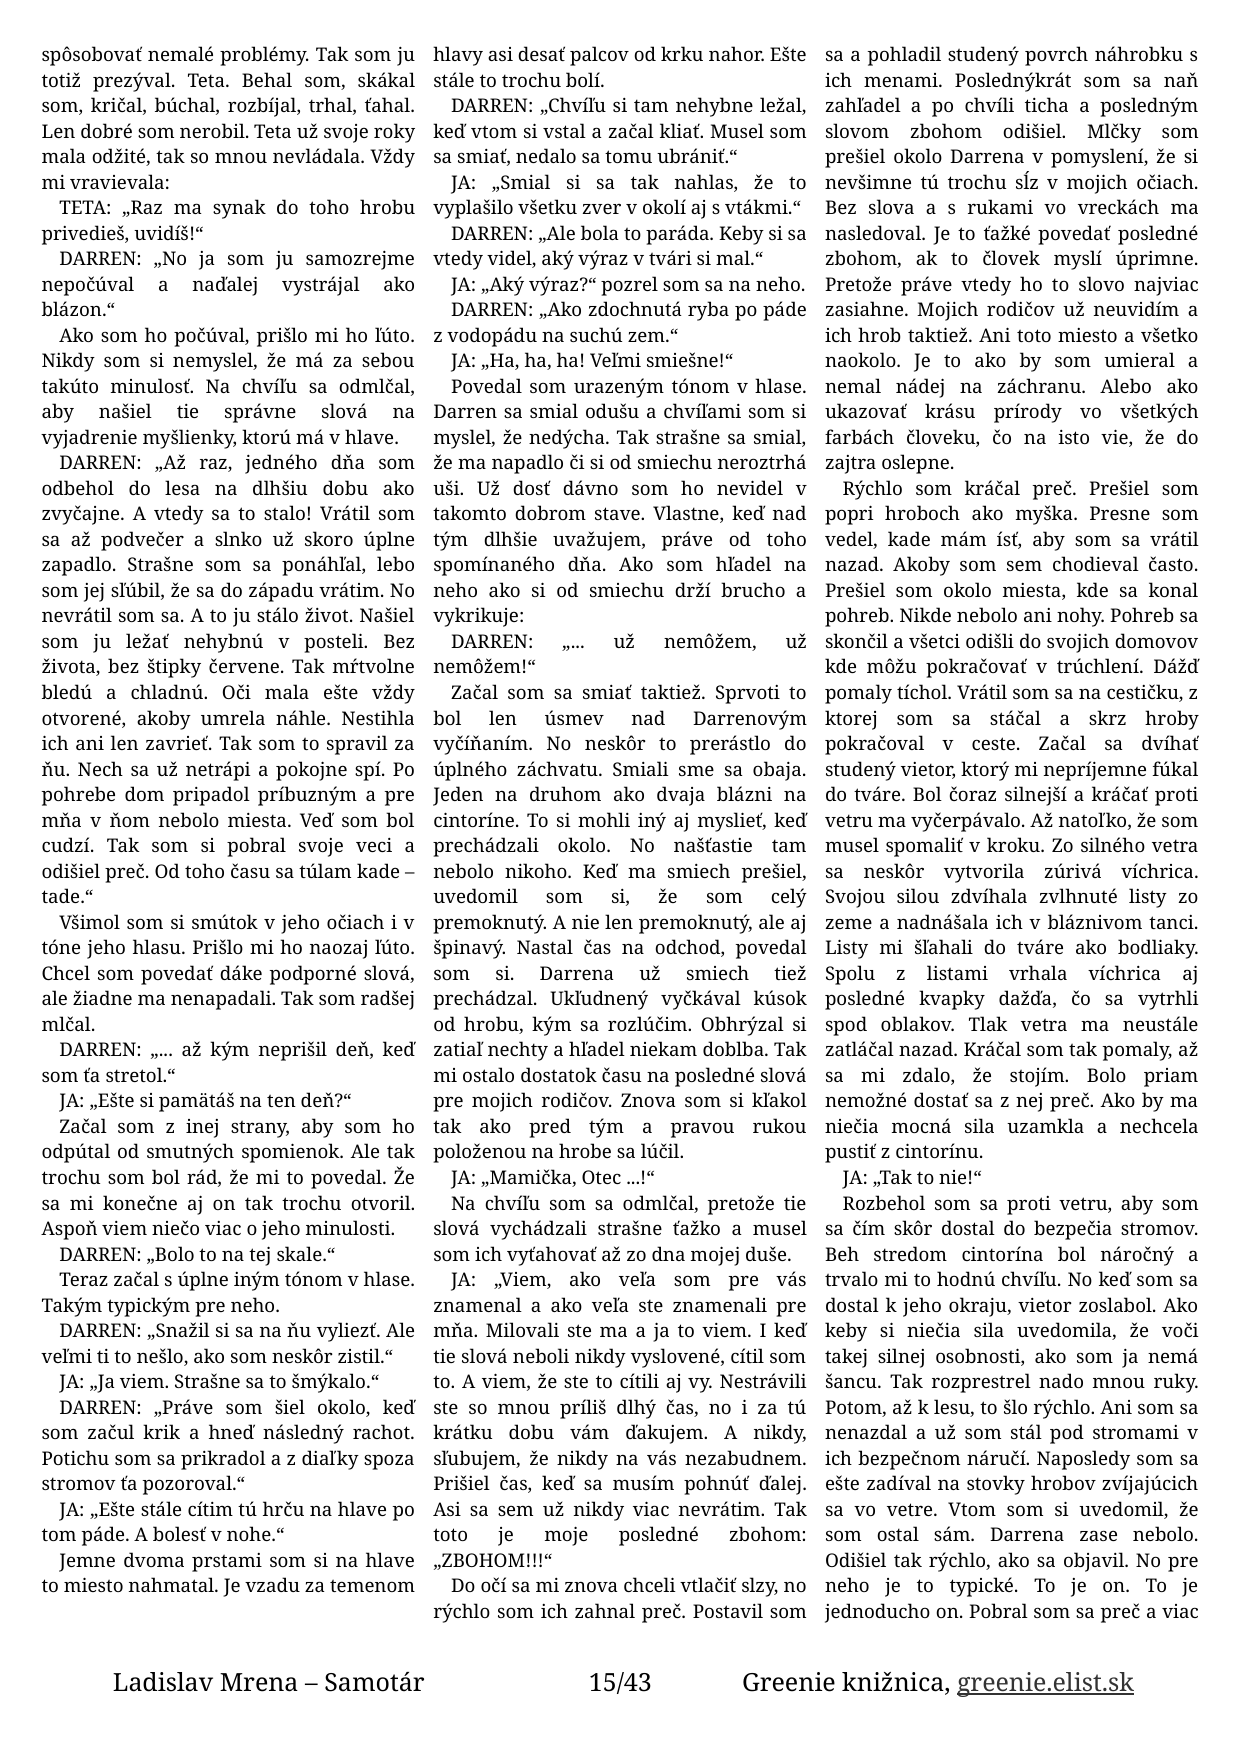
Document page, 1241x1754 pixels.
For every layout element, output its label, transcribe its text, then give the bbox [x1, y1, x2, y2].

text Jemne dvoma prstami som si na hlave to miesto nahmatal. Je vzadu za temenom [41, 1547, 415, 1598]
text spôsobovať nemalé problémy. Tak som ju totiž prezýval. Teta. Behal som, skákal som, kričal, búchal, rozbíjal, trhal, ťahal. Len dobré som nerobil. Teta už svoje roky mala odžité, tak so mnou nevládala. Vždy mi vravievala: [41, 41, 415, 194]
text Rozbehol som sa proti vetru, aby som sa čím skôr dostal do bezpečia stromov. Beh stredom cintorína bol náročný a trvalo mi to hodnú chvíľu. No keď som sa dostal k jeho okraju, vietor zoslabol. Ako keby si niečia sila uvedomila, že voči takej silnej osobnosti, ako som ja nemá šancu. Tak rozprestrel nado mnou ruky. Potom, až k lesu, to šlo rýchlo. Ani som sa nenazdal a už som stál pod stromami v ich bezpečnom náručí. Naposledy som sa ešte zadíval na stovky hrobov zvíjajúcich sa vo vetre. Vtom som si uvedomil, že som ostal sám. Darrena zase nebolo. Odišiel tak rýchlo, ako sa objavil. No pre neho je to typické. To je on. To je jednoducho on. Pobral som sa preč a viac [825, 1190, 1199, 1624]
text TETA: „Raz ma synak do toho hrobu privedieš, uvidíš!“ [41, 194, 415, 246]
text DARREN: „Ako zdochnutá ryba po páde z vodopádu na suchú zem.“ [433, 297, 807, 348]
text JA: „Ha, ha, ha! Veľmi smiešne!“ [433, 348, 807, 373]
text Do očí sa mi znova chceli vtlačiť slzy, no rýchlo som ich zahnal preč. Postavil som [433, 1573, 807, 1624]
text DARREN: „... už nemôžem, už nemôžem!“ [433, 628, 807, 679]
text Začal som z inej strany, aby som ho odpútal od smutných spomienok. Ale tak trochu som bol rád, že mi to povedal. Že sa mi konečne aj on tak trochu otvoril. Aspoň viem niečo viac o jeho minulosti. [41, 1113, 415, 1241]
text DARREN: „Práve som šiel okolo, keď som začul krik a hneď následný rachot. Potichu som sa prikradol a z diaľky spoza stromov ťa pozoroval.“ [41, 1394, 415, 1496]
text DARREN: „Ale bola to paráda. Keby si sa vtedy videl, aký výraz v tvári si mal.“ [433, 220, 807, 271]
text DARREN: „Snažil si sa na ňu vyliezť. Ale veľmi ti to nešlo, ako som neskôr zistil.“ [41, 1317, 415, 1368]
text hlavy asi desať palcov od krku nahor. Ešte stále to trochu bolí. [433, 41, 807, 92]
text JA: „Viem, ako veľa som pre vás znamenal a ako veľa ste znamenali pre mňa. Milovali ste ma a ja to viem. I keď tie slová neboli nikdy vyslovené, cítil som to. A viem, že ste to cítili aj vy. Nestrávili ste so mnou príliš dlhý čas, no i za tú krátku dobu vám ďakujem. A nikdy, sľubujem, že nikdy na vás nezabudnem. Prišiel čas, keď sa musím pohnúť ďalej. Asi sa sem už nikdy viac nevrátim. Tak toto je moje posledné zbohom: „ZBOHOM!!!“ [433, 1266, 807, 1573]
text JA: „Ešte stále cítim tú hrču na hlave po tom páde. A bolesť v nohe.“ [41, 1496, 415, 1547]
text JA: „Ja viem. Strašne sa to šmýkalo.“ [41, 1368, 415, 1394]
text JA: „Ešte si pamätáš na ten deň?“ [41, 1088, 415, 1113]
text Na chvíľu som sa odmlčal, pretože tie slová vychádzali strašne ťažko a musel som ich vyťahovať až zo dna mojej duše. [433, 1190, 807, 1266]
text Povedal som urazeným tónom v hlase. Darren sa smial odušu a chvíľami som si myslel, že nedýcha. Tak strašne sa smial, že ma napadlo či si od smiechu neroztrhá uši. Už dosť dávno som ho nevidel v takomto dobrom stave. Vlastne, keď nad tým dlhšie uvažujem, práve od toho spomínaného dňa. Ako som hľadel na neho ako si od smiechu drží brucho a vykrikuje: [433, 373, 807, 628]
text Teraz začal s úplne iným tónom v hlase. Takým typickým pre neho. [41, 1266, 415, 1317]
text JA: „Tak to nie!“ [825, 1164, 1199, 1190]
text DARREN: „Bolo to na tej skale.“ [41, 1241, 415, 1266]
text JA: „Aký výraz?“ pozrel som sa na neho. [433, 271, 807, 297]
text sa a pohladil studený povrch náhrobku s ich menami. Poslednýkrát som sa naň zahľadel a po chvíli ticha a posledným slovom zbohom odišiel. Mlčky som prešiel okolo Darrena v pomyslení, že si nevšimne tú trochu sĺz v mojich očiach. Bez slova a s rukami vo vreckách ma nasledoval. Je to ťažké povedať posledné zbohom, ak to človek myslí úprimne. Pretože práve vtedy ho to slovo najviac zasiahne. Mojich rodičov už neuvidím a ich hrob taktiež. Ani toto miesto a všetko naokolo. Je to ako by som umieral a nemal nádej na záchranu. Alebo ako ukazovať krásu prírody vo všetkých farbách človeku, čo na isto vie, že do zajtra oslepne. [825, 41, 1199, 475]
text Rýchlo som kráčal preč. Prešiel som popri hroboch ako myška. Presne som vedel, kade mám ísť, aby som sa vrátil nazad. Akoby som sem chodieval často. Prešiel som okolo miesta, kde sa konal pohreb. Nikde nebolo ani nohy. Pohreb sa skončil a všetci odišli do svojich domovov kde môžu pokračovať v trúchlení. Dážď pomaly tíchol. Vrátil som sa na cestičku, z ktorej som sa stáčal a skrz hroby pokračoval v ceste. Začal sa dvíhať studený vietor, ktorý mi nepríjemne fúkal do tváre. Bol čoraz silnejší a kráčať proti vetru ma vyčerpávalo. Až natoľko, že som musel spomaliť v kroku. Zo silného vetra sa neskôr vytvorila zúrivá víchrica. Svojou silou zdvíhala zvlhnuté listy zo zeme a nadnášala ich v bláznivom tanci. Listy mi šľahali do tváre ako bodliaky. Spolu z listami vrhala víchrica aj posledné kvapky dažďa, čo sa vytrhli spod oblakov. Tlak vetra ma neustále zatláčal nazad. Kráčal som tak pomaly, až sa mi zdalo, že stojím. Bolo priam nemožné dostať sa z nej preč. Ako by ma niečia mocná sila uzamkla a nechcela pustiť z cintorínu. [825, 475, 1199, 1164]
text Všimol som si smútok v jeho očiach i v tóne jeho hlasu. Prišlo mi ho naozaj ľúto. Chcel som povedať dáke podporné slová, ale žiadne ma nenapadali. Tak som radšej mlčal. [41, 909, 415, 1037]
text Ako som ho počúval, prišlo mi ho ľúto. Nikdy som si nemyslel, že má za sebou takúto minulosť. Na chvíľu sa odmlčal, aby našiel tie správne slová na vyjadrenie myšlienky, ktorú má v hlave. [41, 322, 415, 450]
text DARREN: „No ja som ju samozrejme nepočúval a naďalej vystrájal ako blázon.“ [41, 246, 415, 322]
text DARREN: „Až raz, jedného dňa som odbehol do lesa na dlhšiu dobu ako zvyčajne. A vtedy sa to stalo! Vrátil som sa až podvečer a slnko už skoro úplne zapadlo. Strašne som sa ponáhľal, lebo som jej sľúbil, že sa do západu vrátim. No nevrátil som sa. A to ju stálo život. Našiel som ju ležať nehybnú v posteli. Bez života, bez štipky červene. Tak mŕtvolne bledú a chladnú. Oči mala ešte vždy otvorené, akoby umrela náhle. Nestihla ich ani len zavrieť. Tak som to spravil za ňu. Nech sa už netrápi a pokojne spí. Po pohrebe dom pripadol príbuzným a pre mňa v ňom nebolo miesta. Veď som bol cudzí. Tak som si pobral svoje veci a odišiel preč. Od toho času sa túlam kade – tade.“ [41, 450, 415, 909]
text JA: „Smial si sa tak nahlas, že to vyplašilo všetku zver v okolí aj s vtákmi.“ [433, 169, 807, 220]
text JA: „Mamička, Otec ...!“ [433, 1164, 807, 1190]
text Začal som sa smiať taktiež. Sprvoti to bol len úsmev nad Darrenovým vyčíňaním. No neskôr to prerástlo do úplného záchvatu. Smiali sme sa obaja. Jeden na druhom ako dvaja blázni na cintoríne. To si mohli iný aj myslieť, keď prechádzali okolo. No našťastie tam nebolo nikoho. Keď ma smiech prešiel, uvedomil som si, že som celý premoknutý. A nie len premoknutý, ale aj špinavý. Nastal čas na odchod, povedal som si. Darrena už smiech tiež prechádzal. Ukľudnený vyčkával kúsok od hrobu, kým sa rozlúčim. Obhrýzal si zatiaľ nechty a hľadel niekam doblba. Tak mi ostalo dostatok času na posledné slová pre mojich rodičov. Znova som si kľakol tak ako pred tým a pravou rukou položenou na hrobe sa lúčil. [433, 679, 807, 1164]
text DARREN: „... až kým neprišil deň, keď som ťa stretol.“ [41, 1037, 415, 1088]
text DARREN: „Chvíľu si tam nehybne ležal, keď vtom si vstal a začal kliať. Musel som sa smiať, nedalo sa tomu ubrániť.“ [433, 92, 807, 169]
